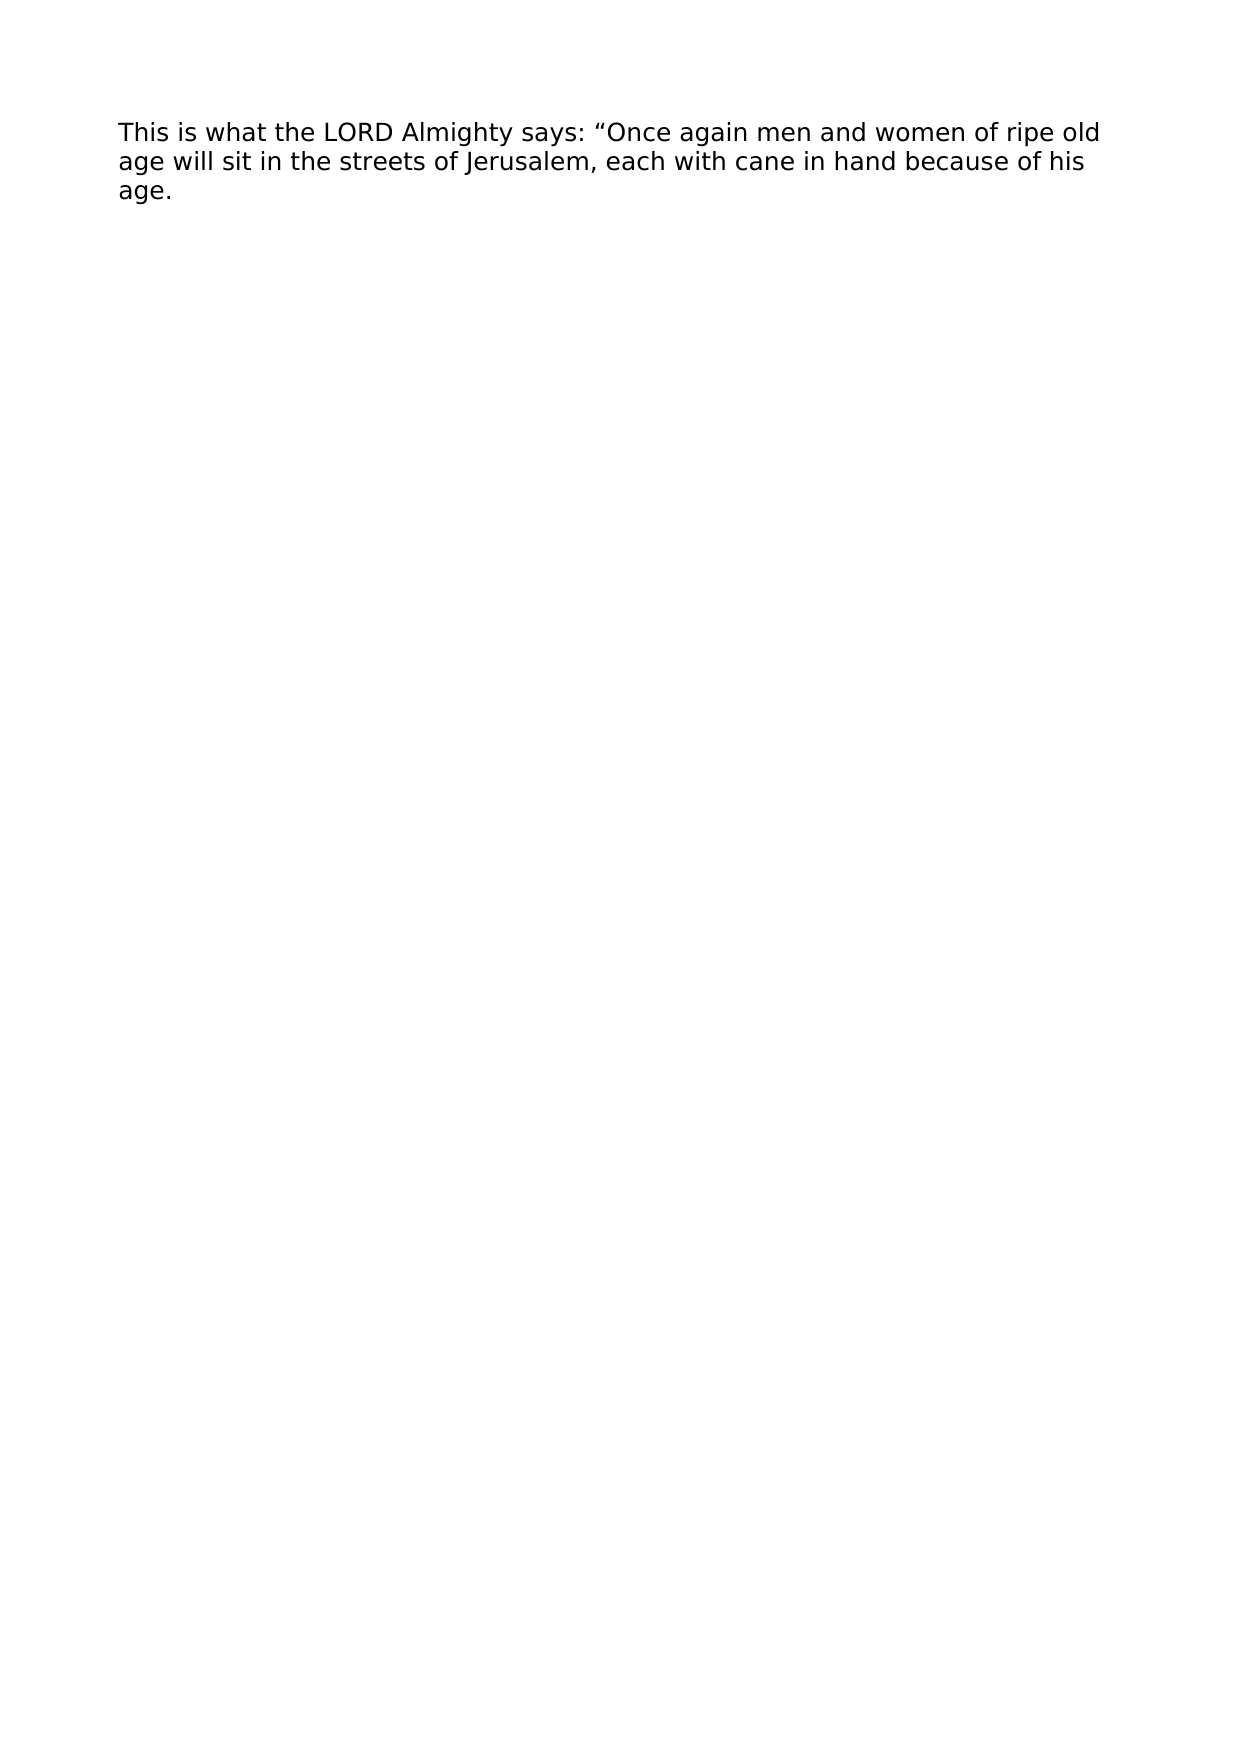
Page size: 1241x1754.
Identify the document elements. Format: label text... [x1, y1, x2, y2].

text This is what the LORD Almighty says: “Once again men and women of ripe old age will sit in the streets of Jerusalem, each with cane in hand because of his age. [118, 118, 1122, 206]
